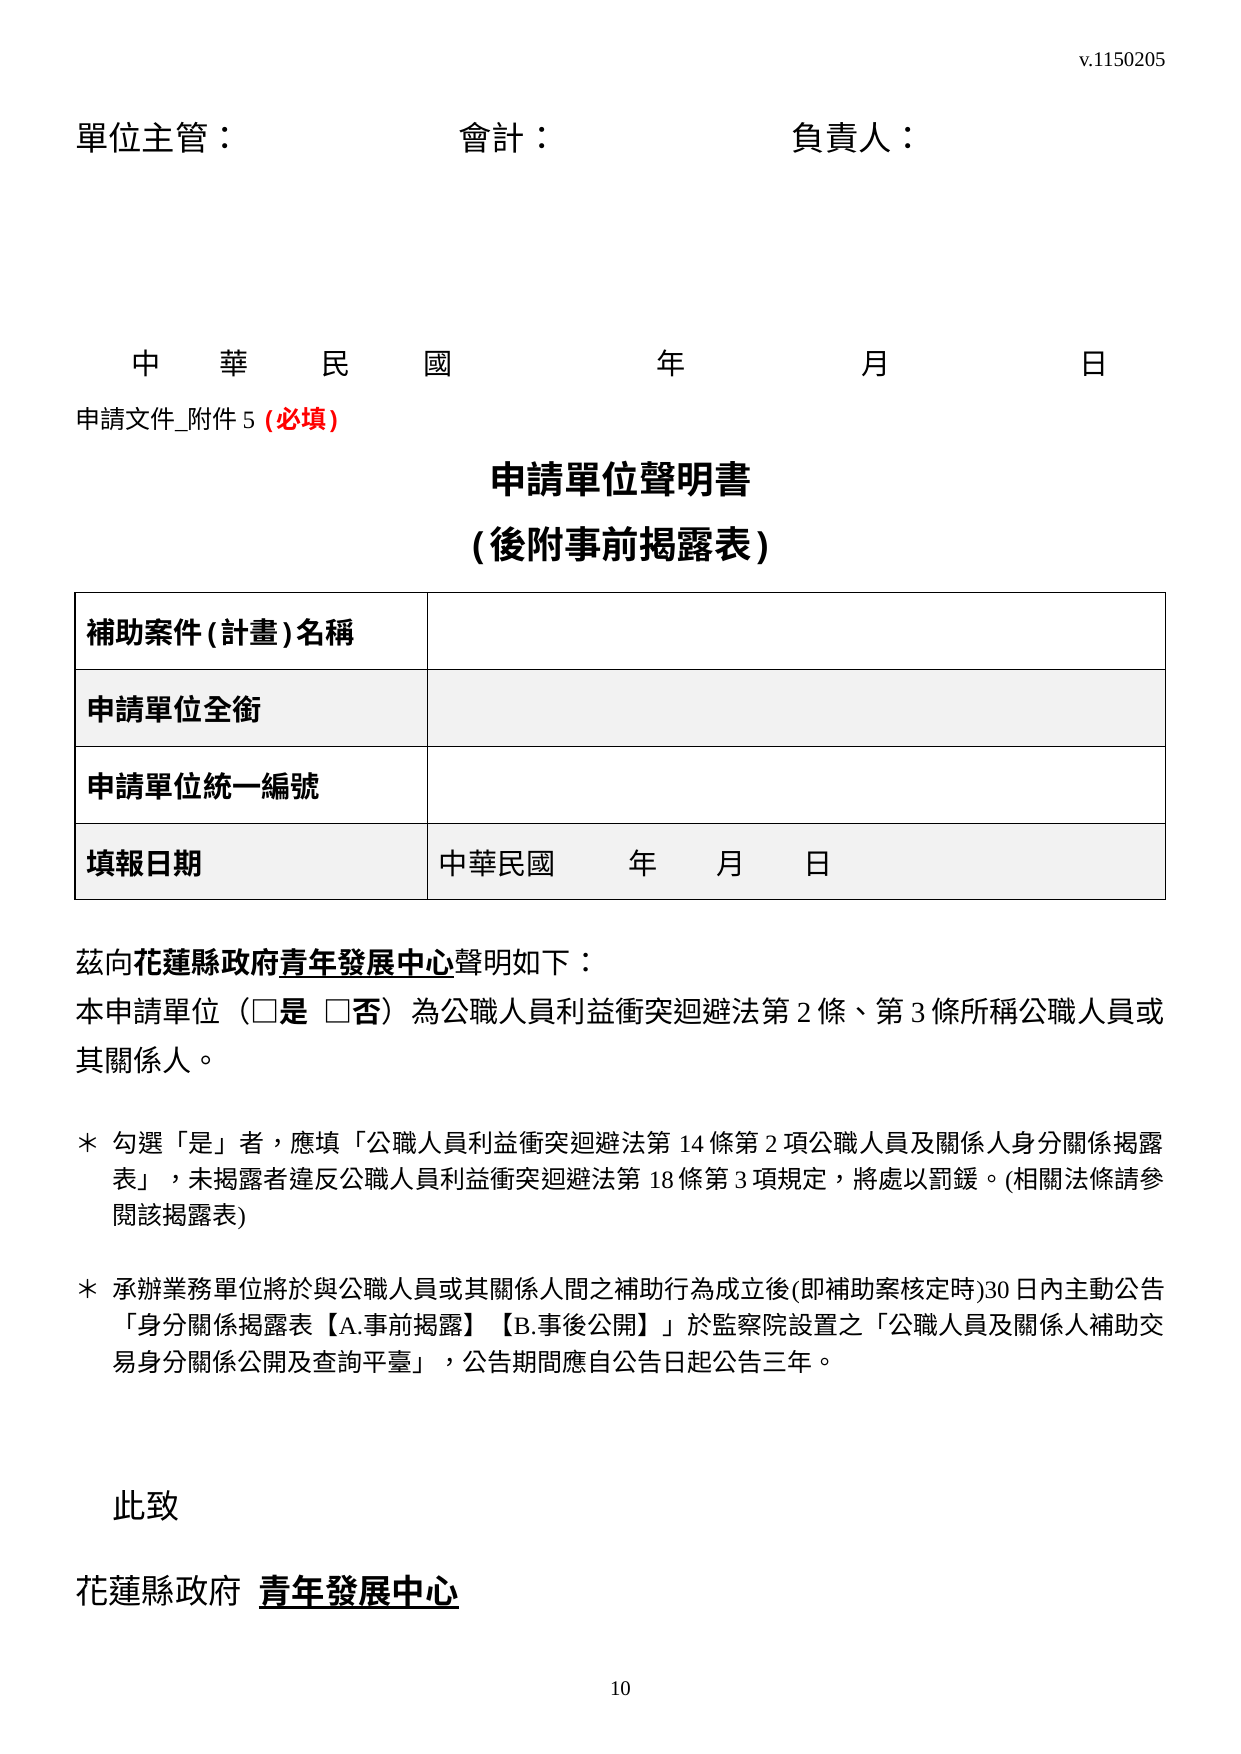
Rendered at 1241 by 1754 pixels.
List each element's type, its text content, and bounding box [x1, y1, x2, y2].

text (後附事前揭露表) [75, 521, 1165, 567]
list 承辦業務單位將於與公職人員或其關係人間之補助行為成立後(即補助案核定時)30日內主動公告「身分關係揭露表【A.事前揭露】【B.事後公開】」於監察院設置之「公職人員及關係人補助交易身分關係公開及查詢平臺」，公告期間應自公告日起公告三年。 [75, 1269, 1165, 1378]
table_cell [428, 670, 1165, 746]
list 勾選「是」者，應填「公職人員利益衝突迴避法第14條第2項公職人員及關係人身分關係揭露表」，未揭露者違反公職人員利益衝突迴避法第18條第3項規定，將處以罰鍰。(相關法條請參閱該揭露表) [75, 1123, 1165, 1232]
text 申請文件_附件5 (必填) [75, 392, 1165, 438]
table_cell 填報日期 [76, 824, 427, 899]
text 本申請單位（□是 □否）為公職人員利益衝突迴避法第2條、第3條所稱公職人員或其關係人。 [75, 989, 1165, 1079]
text 單位主管： 會計： 負責人： [75, 94, 1165, 157]
table_cell 中華民國 年 月 日 [428, 824, 1165, 899]
text 此致 [112, 1479, 1165, 1528]
table_header [428, 593, 1165, 669]
table_header 補助案件(計畫)名稱 [76, 593, 427, 669]
table_cell [428, 747, 1165, 823]
table_cell 申請單位統一編號 [76, 747, 427, 823]
text 申請單位聲明書 [75, 457, 1165, 503]
table_cell 申請單位全銜 [76, 670, 427, 746]
text 花蓮縣政府 青年發展中心 [75, 1565, 1165, 1613]
text 茲向花蓮縣政府青年發展中心聲明如下： [75, 940, 1165, 982]
text 中 華 民 國 年 月 日 [75, 346, 1165, 392]
